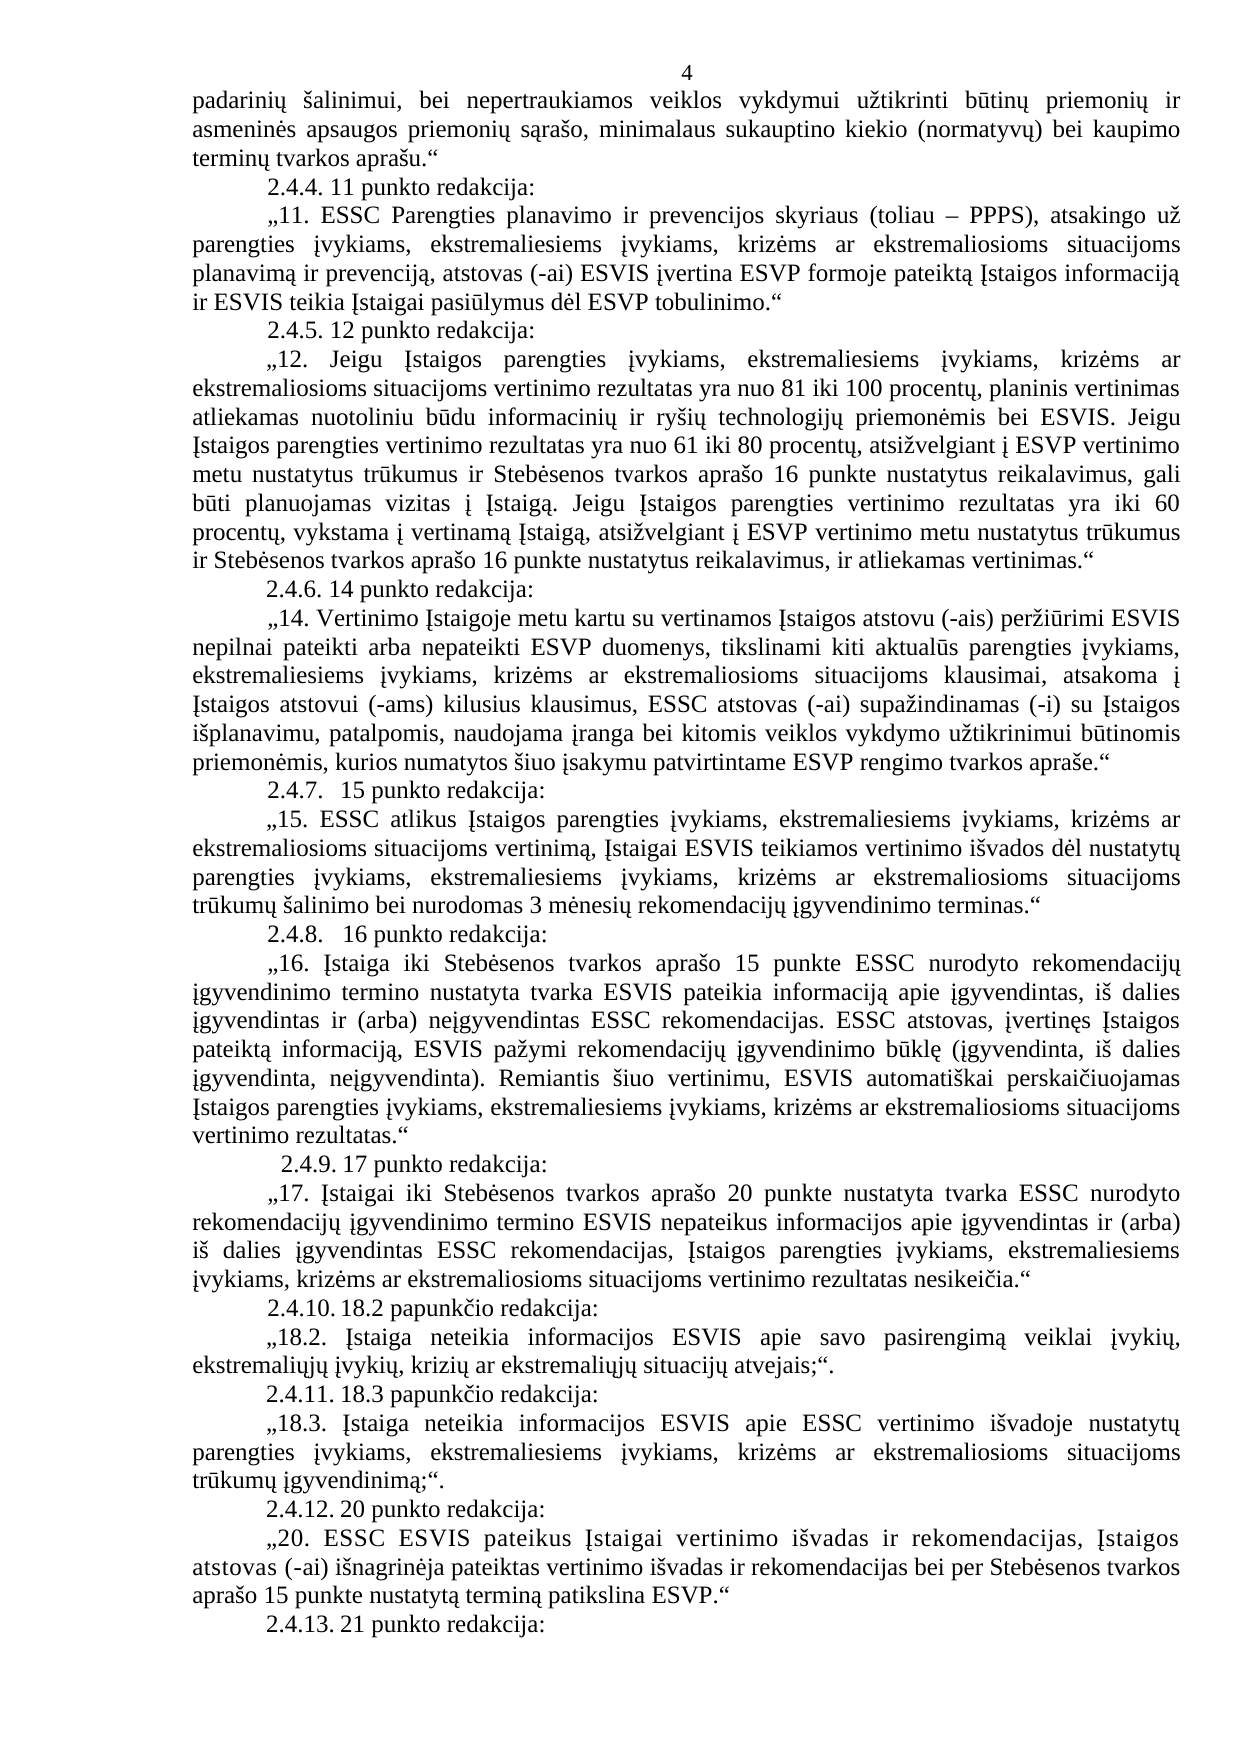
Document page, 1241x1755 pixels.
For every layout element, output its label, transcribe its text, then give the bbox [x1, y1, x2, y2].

text „17. Įstaigai iki Stebėsenos tvarkos aprašo 20 punkte nustatyta tvarka ESSC nurodyto rekomendacijų įgyvendinimo termino ESVIS nepateikus informacijos apie įgyvendintas ir (arba) iš dalies įgyvendintas ESSC rekomendacijas, Įstaigos parengties įvykiams, ekstremaliesiems įvykiams, krizėms ar ekstremaliosioms situacijoms vertinimo rezultatas nesikeičia.“ [192, 1178, 1181, 1293]
text „11. ESSC Parengties planavimo ir prevencijos skyriaus (toliau – PPPS), atsakingo už parengties įvykiams, ekstremaliesiems įvykiams, krizėms ar ekstremaliosioms situacijoms planavimą ir prevenciją, atstovas (-ai) ESVIS įvertina ESVP formoje pateiktą Įstaigos informaciją ir ESVIS teikia Įstaigai pasiūlymus dėl ESVP tobulinimo.“ [192, 200, 1181, 315]
text „20. ESSC ESVIS pateikus Įstaigai vertinimo išvadas ir rekomendacijas, Įstaigos atstovas (-ai) išnagrinėja pateiktas vertinimo išvadas ir rekomendacijas bei per Stebėsenos tvarkos aprašo 15 punkte nustatytą terminą patikslina ESVP.“ [192, 1523, 1181, 1609]
text 2.4.12. 20 punkto redakcija: [192, 1494, 1181, 1523]
text „12. Jeigu Įstaigos parengties įvykiams, ekstremaliesiems įvykiams, krizėms ar ekstremaliosioms situacijoms vertinimo rezultatas yra nuo 81 iki 100 procentų, planinis vertinimas atliekamas nuotoliniu būdu informacinių ir ryšių technologijų priemonėmis bei ESVIS. Jeigu Įstaigos parengties vertinimo rezultatas yra nuo 61 iki 80 procentų, atsižvelgiant į ESVP vertinimo metu nustatytus trūkumus ir Stebėsenos tvarkos aprašo 16 punkte nustatytus reikalavimus, gali būti planuojamas vizitas į Įstaigą. Jeigu Įstaigos parengties vertinimo rezultatas yra iki 60 procentų, vykstama į vertinamą Įstaigą, atsižvelgiant į ESVP vertinimo metu nustatytus trūkumus ir Stebėsenos tvarkos aprašo 16 punkte nustatytus reikalavimus, ir atliekamas vertinimas.“ [192, 344, 1181, 574]
text „14. Vertinimo Įstaigoje metu kartu su vertinamos Įstaigos atstovu (-ais) peržiūrimi ESVIS nepilnai pateikti arba nepateikti ESVP duomenys, tikslinami kiti aktualūs parengties įvykiams, ekstremaliesiems įvykiams, krizėms ar ekstremaliosioms situacijoms klausimai, atsakoma į Įstaigos atstovui (-ams) kilusius klausimus, ESSC atstovas (-ai) supažindinamas (-i) su Įstaigos išplanavimu, patalpomis, naudojama įranga bei kitomis veiklos vykdymo užtikrinimui būtinomis priemonėmis, kurios numatytos šiuo įsakymu patvirtintame ESVP rengimo tvarkos apraše.“ [192, 603, 1181, 775]
text 2.4.8. 16 punkto redakcija: [267, 919, 1181, 948]
text 2.4.11. 18.3 papunkčio redakcija: [192, 1379, 1181, 1408]
text 2.4.6. 14 punkto redakcija: [192, 574, 1181, 603]
text padarinių šalinimui, bei nepertraukiamos veiklos vykdymui užtikrinti būtinų priemonių ir asmeninės apsaugos priemonių sąrašo, minimalaus sukauptino kiekio (normatyvų) bei kaupimo terminų tvarkos aprašu.“ [192, 85, 1181, 172]
text 2.4.5. 12 punkto redakcija: [192, 315, 1181, 344]
text 2.4.7. 15 punkto redakcija: [267, 775, 1181, 804]
text 2.4.10. 18.2 papunkčio redakcija: [267, 1293, 1181, 1322]
text „15. ESSC atlikus Įstaigos parengties įvykiams, ekstremaliesiems įvykiams, krizėms ar ekstremaliosioms situacijoms vertinimą, Įstaigai ESVIS teikiamos vertinimo išvados dėl nustatytų parengties įvykiams, ekstremaliesiems įvykiams, krizėms ar ekstremaliosioms situacijoms trūkumų šalinimo bei nurodomas 3 mėnesių rekomendacijų įgyvendinimo terminas.“ [192, 804, 1181, 919]
text 2.4.9. 17 punkto redakcija: [281, 1149, 1181, 1178]
text 2.4.13. 21 punkto redakcija: [192, 1609, 1181, 1638]
text „18.2. Įstaiga neteikia informacijos ESVIS apie savo pasirengimą veiklai įvykių, ekstremaliųjų įvykių, krizių ar ekstremaliųjų situacijų atvejais;“. [192, 1322, 1181, 1379]
text „18.3. Įstaiga neteikia informacijos ESVIS apie ESSC vertinimo išvadoje nustatytų parengties įvykiams, ekstremaliesiems įvykiams, krizėms ar ekstremaliosioms situacijoms trūkumų įgyvendinimą;“. [192, 1408, 1181, 1494]
text „16. Įstaiga iki Stebėsenos tvarkos aprašo 15 punkte ESSC nurodyto rekomendacijų įgyvendinimo termino nustatyta tvarka ESVIS pateikia informaciją apie įgyvendintas, iš dalies įgyvendintas ir (arba) neįgyvendintas ESSC rekomendacijas. ESSC atstovas, įvertinęs Įstaigos pateiktą informaciją, ESVIS pažymi rekomendacijų įgyvendinimo būklę (įgyvendinta, iš dalies įgyvendinta, neįgyvendinta). Remiantis šiuo vertinimu, ESVIS automatiškai perskaičiuojamas Įstaigos parengties įvykiams, ekstremaliesiems įvykiams, krizėms ar ekstremaliosioms situacijoms vertinimo rezultatas.“ [192, 948, 1181, 1149]
text 2.4.4. 11 punkto redakcija: [267, 172, 1181, 200]
